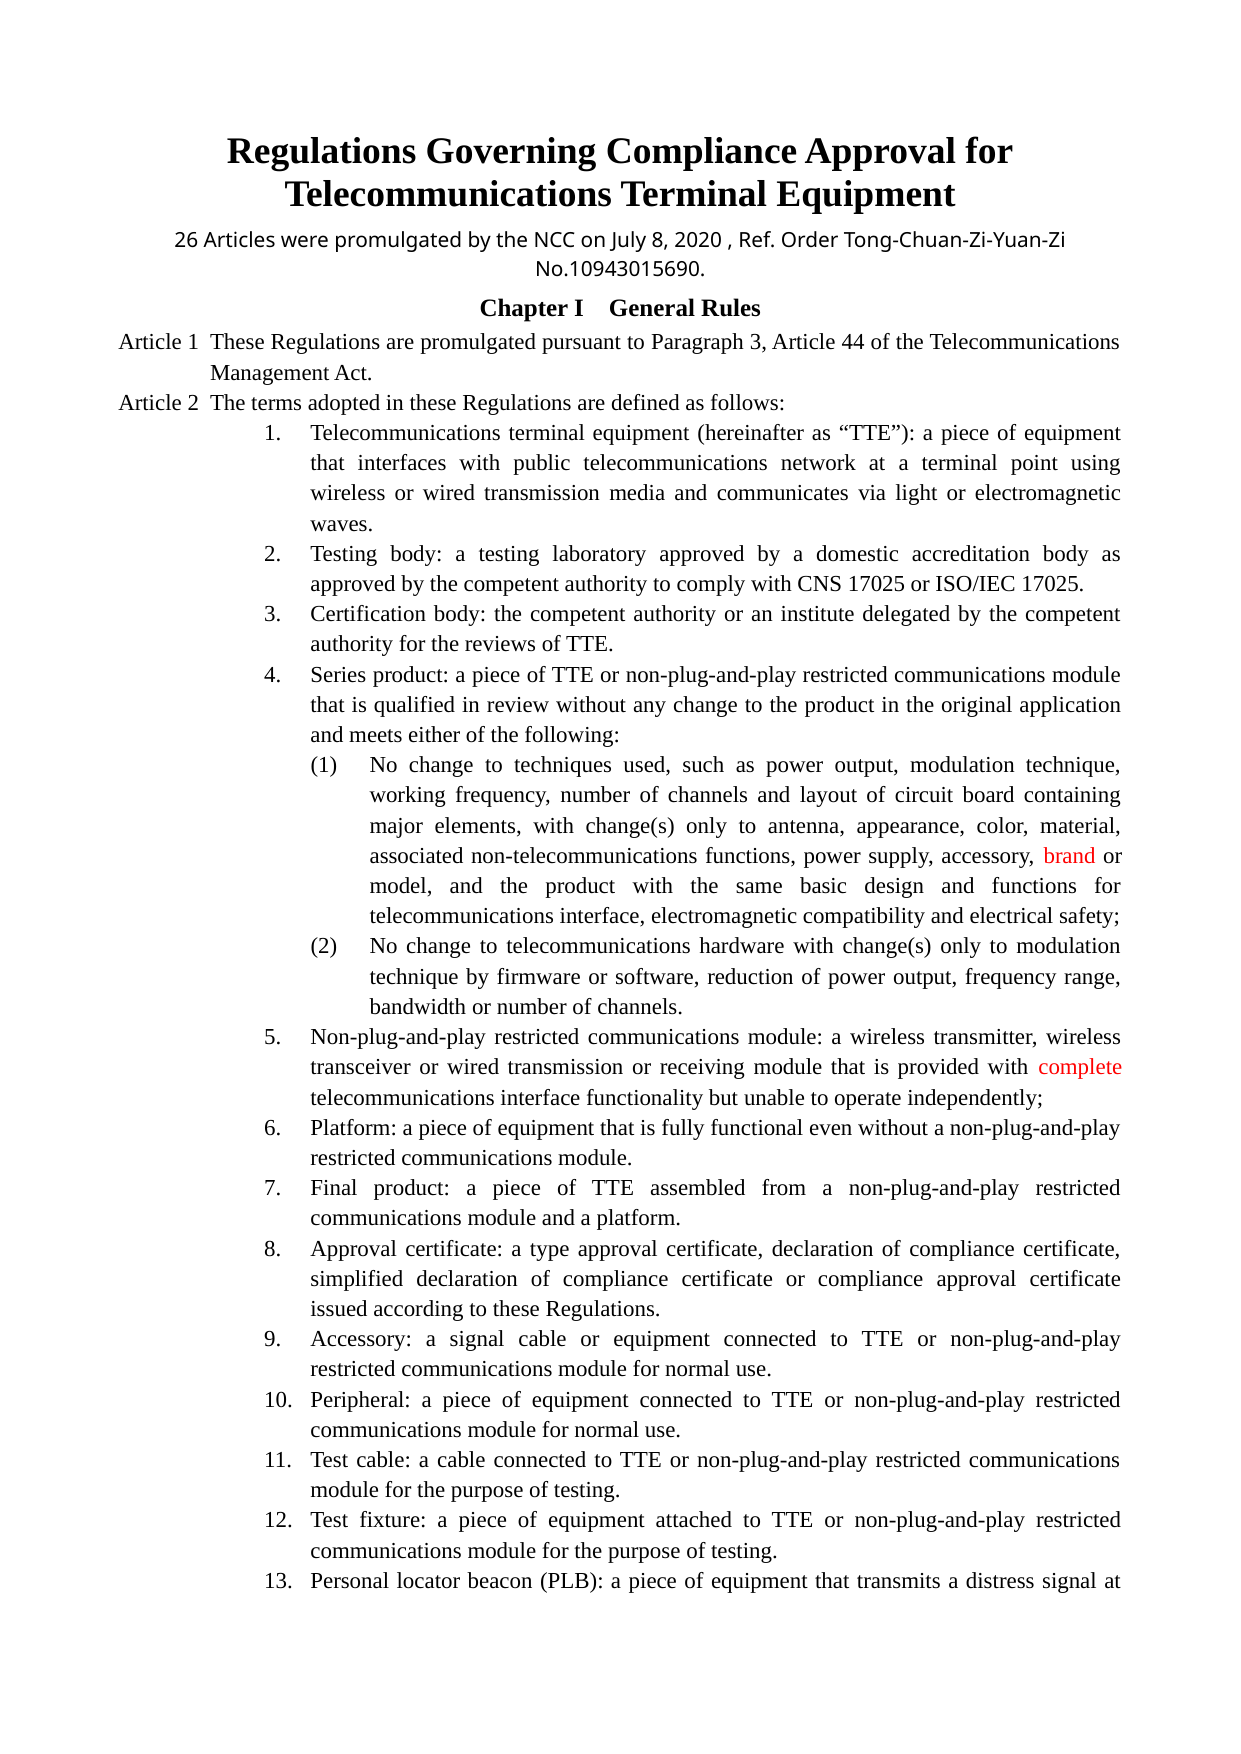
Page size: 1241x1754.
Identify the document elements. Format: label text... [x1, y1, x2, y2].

text 26 Articles were promulgated by the NCC on July 8, 2020 , Ref. Order Tong-Chuan-Zi-Yuan-Zi No.10943015690. [118, 225, 1122, 282]
text (2) No change to telecommunications hardware with change(s) only to modulation technique by firmware or software, reduction of power output, frequency range, bandwidth or number of channels. [310, 932, 1122, 1019]
text Chapter I General Rules [118, 287, 1122, 323]
text 2. Testing body: a testing laboratory approved by a domestic accreditation body as approved by the competent authority to comply with CNS 17025 or ISO/IEC 17025. [264, 540, 1122, 596]
text 11. Test cable: a cable connected to TTE or non-plug-and-play restricted communications module for the purpose of testing. [264, 1446, 1122, 1503]
text 4. Series product: a piece of TTE or non-plug-and-play restricted communications module that is qualified in review without any change to the product in the original application and meets either of the following: [264, 661, 1122, 747]
text Regulations Governing Compliance Approval for Telecommunications Terminal Equipment [118, 128, 1122, 215]
text 5. Non-plug-and-play restricted communications module: a wireless transmitter, wireless transceiver or wired transmission or receiving module that is provided with complete telecommunications interface functionality but unable to operate independently; [264, 1023, 1122, 1110]
text 13. Personal locator beacon (PLB): a piece of equipment that transmits a distress signal at [264, 1567, 1122, 1593]
text 8. Approval certificate: a type approval certificate, declaration of compliance certificate, simplified declaration of compliance certificate or compliance approval certificate issued according to these Regulations. [264, 1234, 1122, 1321]
text 6. Platform: a piece of equipment that is fully functional even without a non-plug-and-play restricted communications module. [264, 1114, 1122, 1170]
text Article 1 These Regulations are promulgated pursuant to Paragraph 3, Article 44 of the Telecommunications Management Act. [118, 328, 1122, 385]
text 12. Test fixture: a piece of equipment attached to TTE or non-plug-and-play restricted communications module for the purpose of testing. [264, 1506, 1122, 1563]
text Article 2 The terms adopted in these Regulations are defined as follows: [118, 389, 1122, 415]
text (1) No change to techniques used, such as power output, modulation technique, working frequency, number of channels and layout of circuit board containing major elements, with change(s) only to antenna, appearance, color, material, associated non-telecommunications functions, power supply, accessory, brand or model, and the product with the same basic design and functions for telecommunications interface, electromagnetic compatibility and electrical safety; [310, 751, 1122, 929]
text 10. Peripheral: a piece of equipment connected to TTE or non-plug-and-play restricted communications module for normal use. [264, 1386, 1122, 1442]
text 9. Accessory: a signal cable or equipment connected to TTE or non-plug-and-play restricted communications module for normal use. [264, 1325, 1122, 1382]
text 3. Certification body: the competent authority or an institute delegated by the competent authority for the reviews of TTE. [264, 600, 1122, 657]
text 1. Telecommunications terminal equipment (hereinafter as “TTE”): a piece of equipment that interfaces with public telecommunications network at a terminal point using wireless or wired transmission media and communicates via light or electromagnetic waves. [264, 419, 1122, 536]
text 7. Final product: a piece of TTE assembled from a non-plug-and-play restricted communications module and a platform. [264, 1174, 1122, 1231]
